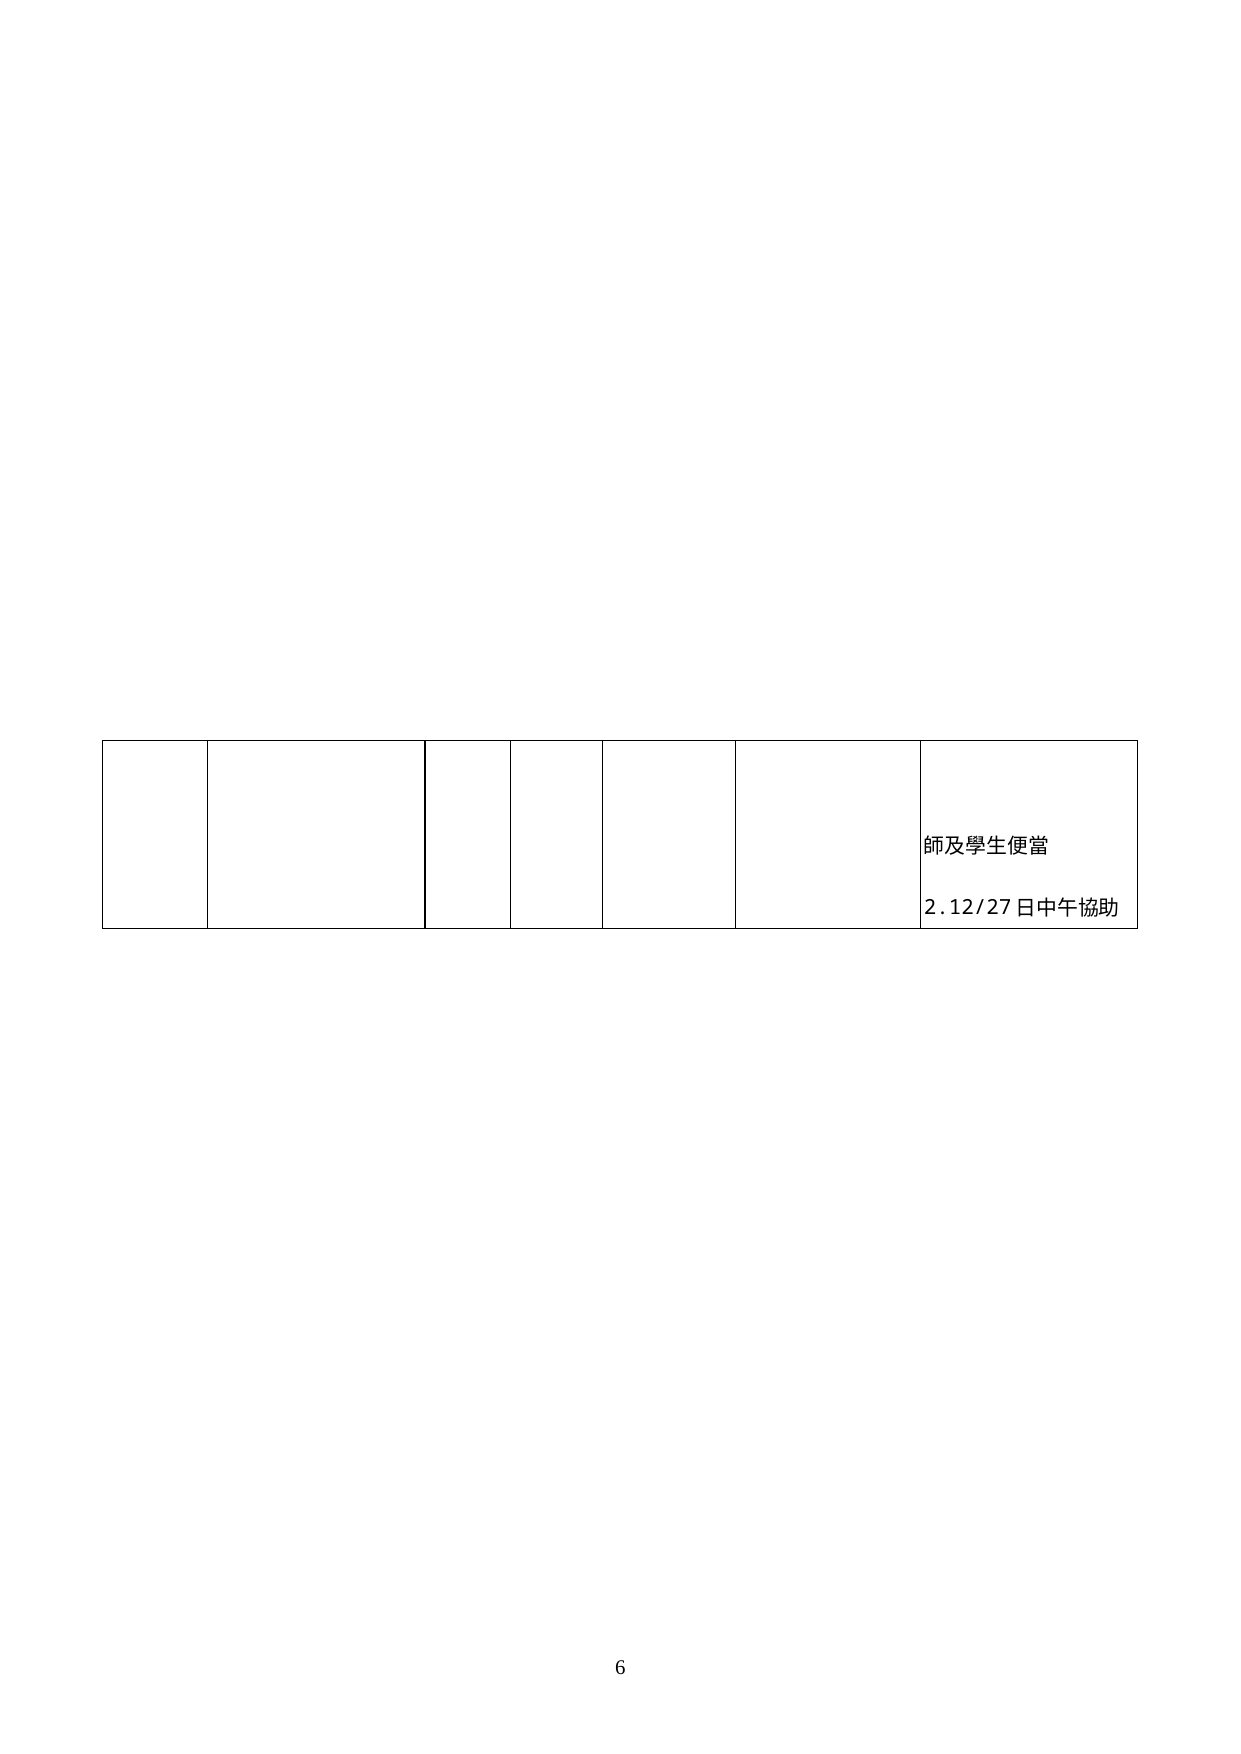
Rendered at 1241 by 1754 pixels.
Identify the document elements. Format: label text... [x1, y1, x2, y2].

table_cell [511, 741, 602, 927]
table_cell [736, 741, 920, 927]
table_cell [208, 741, 424, 927]
table_cell 師及學生便當 2.12/27日中午協助 [921, 741, 1137, 927]
table_cell [103, 741, 207, 927]
table_cell [603, 741, 735, 927]
table_cell [426, 741, 510, 927]
